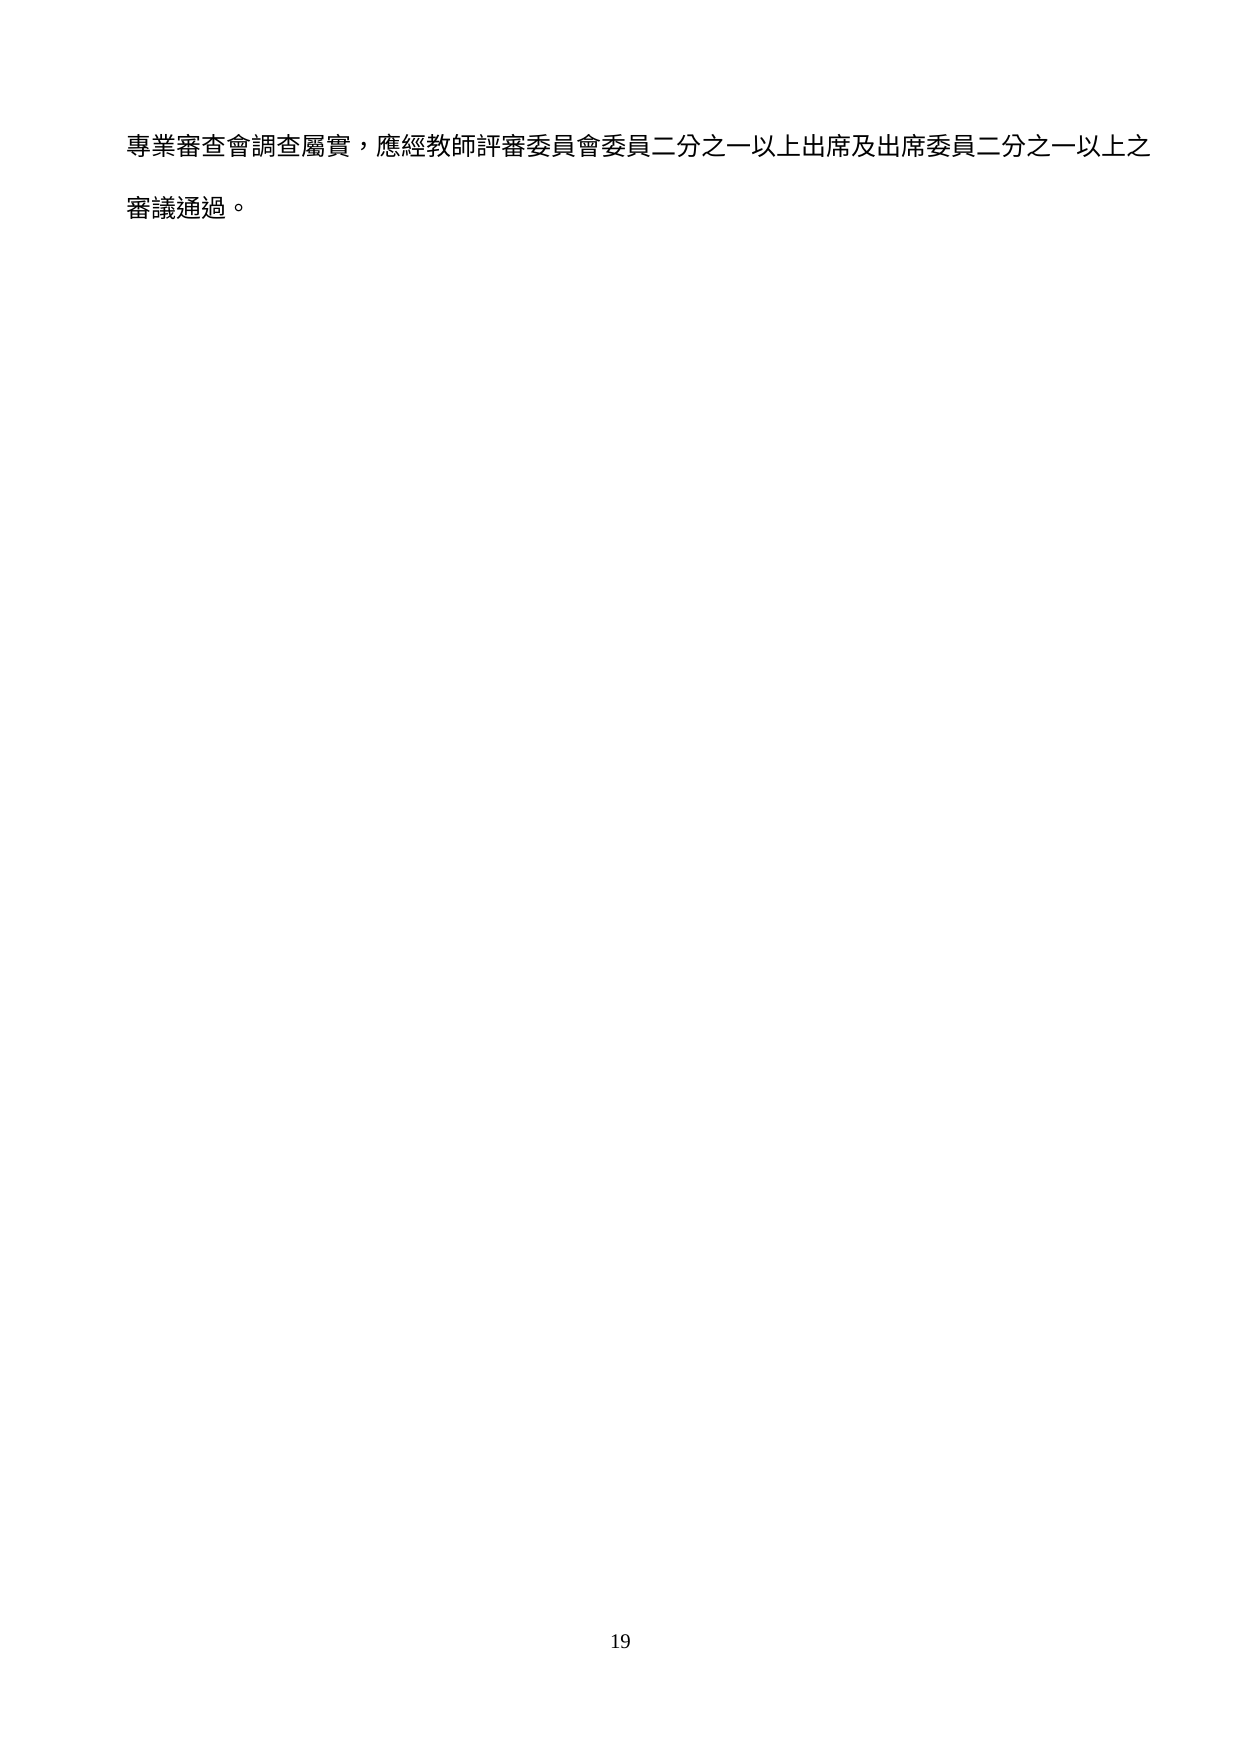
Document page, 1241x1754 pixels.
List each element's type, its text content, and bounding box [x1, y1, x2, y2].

list 專業審查會調查屬實，應經教師評審委員會委員二分之一以上出席及出席委員二分之一以上之審議通過。 [126, 103, 1152, 228]
